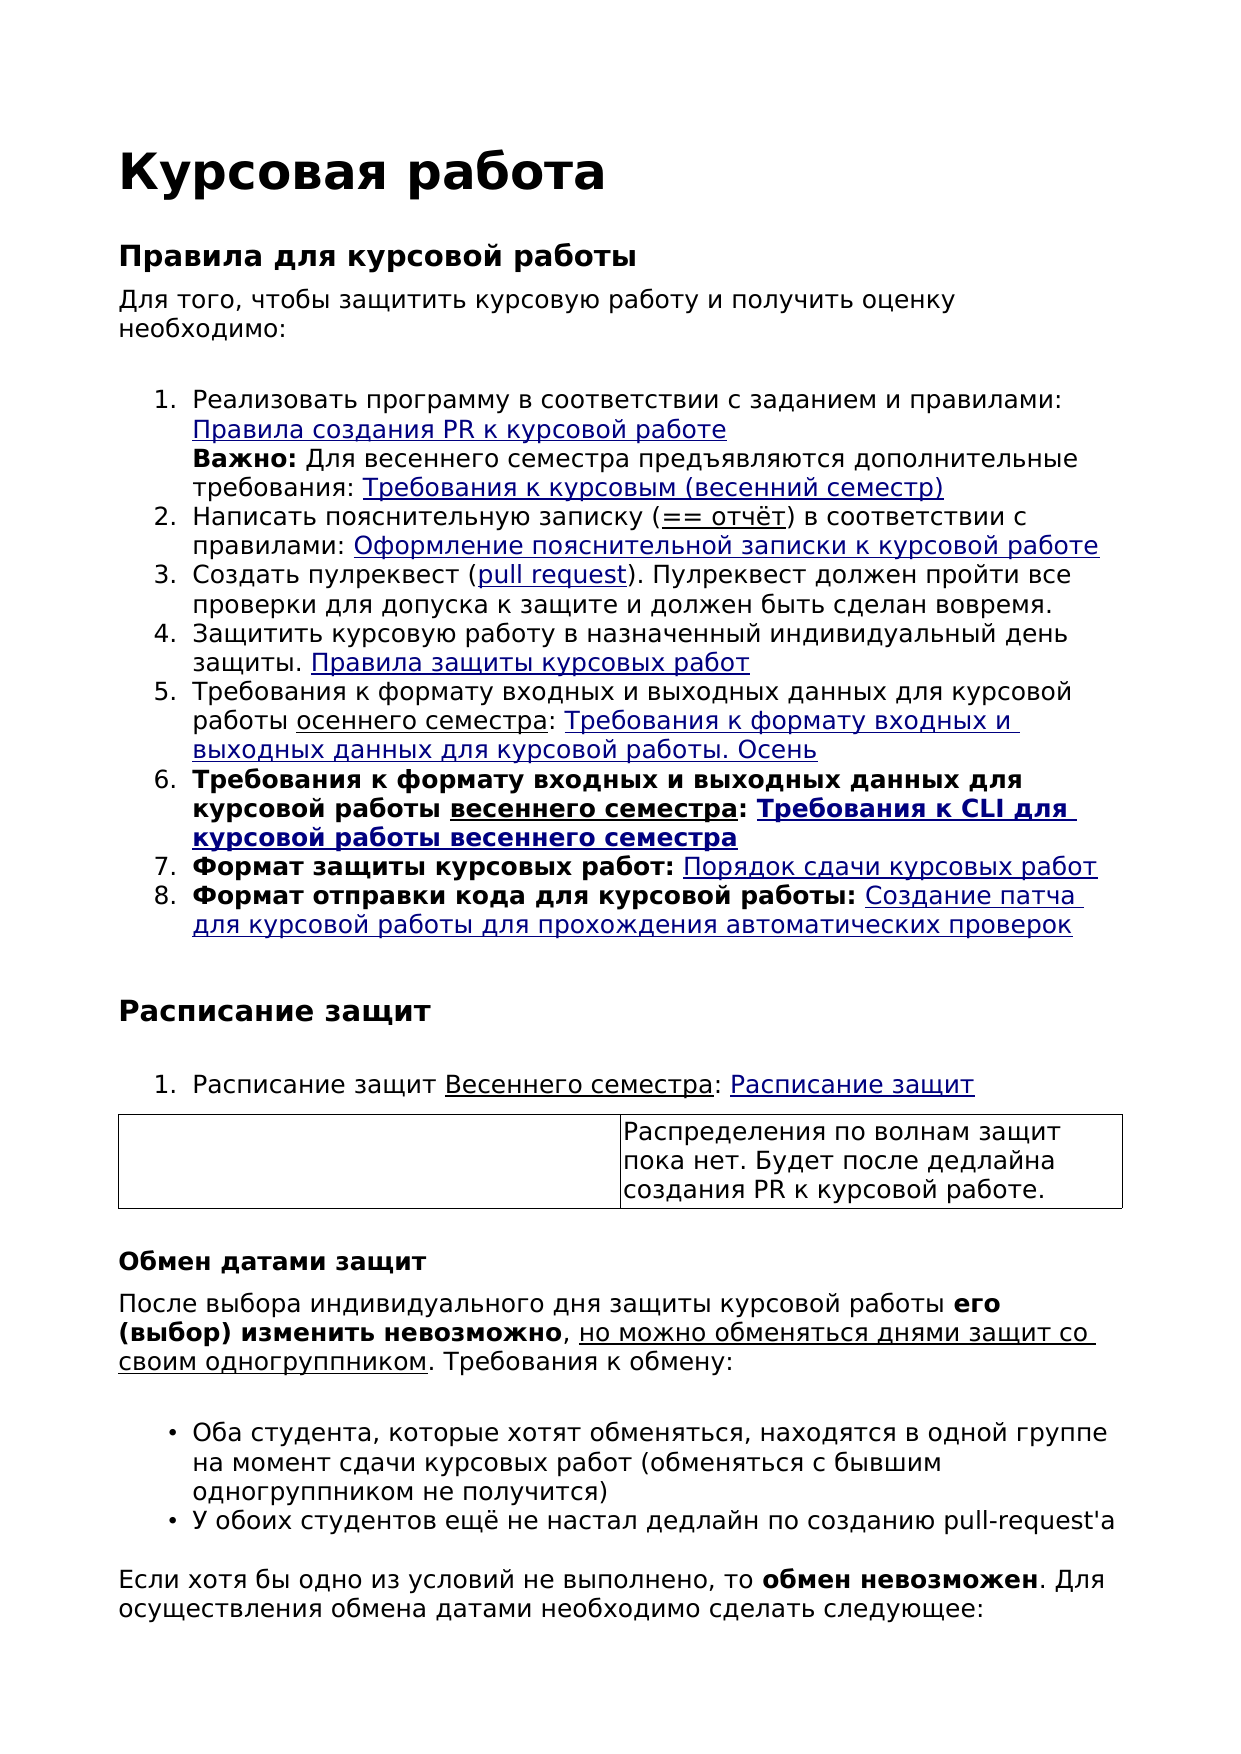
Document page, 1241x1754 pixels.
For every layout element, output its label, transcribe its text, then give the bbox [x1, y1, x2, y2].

list Расписание защит Весеннего семестра: Расписание защит [177, 1070, 1122, 1099]
text После выбора индивидуального дня защиты курсовой работы его (выбор) изменить невозможно, но можно обменяться днями защит со своим одногруппником. Требования к обмену: [118, 1289, 1122, 1377]
list Формат защиты курсовых работ: Порядок сдачи курсовых работ [177, 852, 1122, 881]
text Если хотя бы одно из условий не выполнено, то обмен невозможен. Для осуществления обмена датами необходимо сделать следующее: [118, 1565, 1122, 1623]
list Формат отправки кода для курсовой работы: Создание патча для курсовой работы для прохождения автоматических проверок [177, 881, 1122, 940]
list Реализовать программу в соответствии с заданием и правилами: Правила создания PR к курсовой работе Важно: Для весеннего семестра предъявляются дополнительные требования: Требования к курсовым (весенний семестр) [177, 386, 1122, 502]
subtitle Курсовая работа [118, 143, 1122, 201]
list У обоих студентов ещё не настал дедлайн по созданию pull-request'а [177, 1506, 1122, 1535]
list Требования к формату входных и выходных данных для курсовой работы осеннего семестра: Требования к формату входных и выходных данных для курсовой работы. Осень [177, 677, 1122, 765]
subtitle Правила для курсовой работы [118, 239, 1122, 273]
subtitle Расписание защит [118, 994, 1122, 1028]
list Оба студента, которые хотят обменяться, находятся в одной группе на момент сдачи курсовых работ (обменяться с бывшим одногруппником не получится) [177, 1419, 1122, 1506]
table_header Распределения по волнам защит пока нет. Будет после дедлайна создания PR к курсовой работе. [621, 1115, 1122, 1208]
list Защитить курсовую работу в назначенный индивидуальный день защиты. Правила защиты курсовых работ [177, 619, 1122, 677]
subtitle Обмен датами защит [118, 1247, 1122, 1277]
text Для того, чтобы защитить курсовую работу и получить оценку необходимо: [118, 285, 1122, 344]
list Требования к формату входных и выходных данных для курсовой работы весеннего семестра: Требования к CLI для курсовой работы весеннего семестра [177, 765, 1122, 852]
list Создать пулреквест (pull request). Пулреквест должен пройти все проверки для допуска к защите и должен быть сделан вовремя. [177, 561, 1122, 619]
table_header [119, 1115, 620, 1208]
list Написать пояснительную записку (== отчёт) в соответствии с правилами: Оформление пояснительной записки к курсовой работе [177, 502, 1122, 561]
